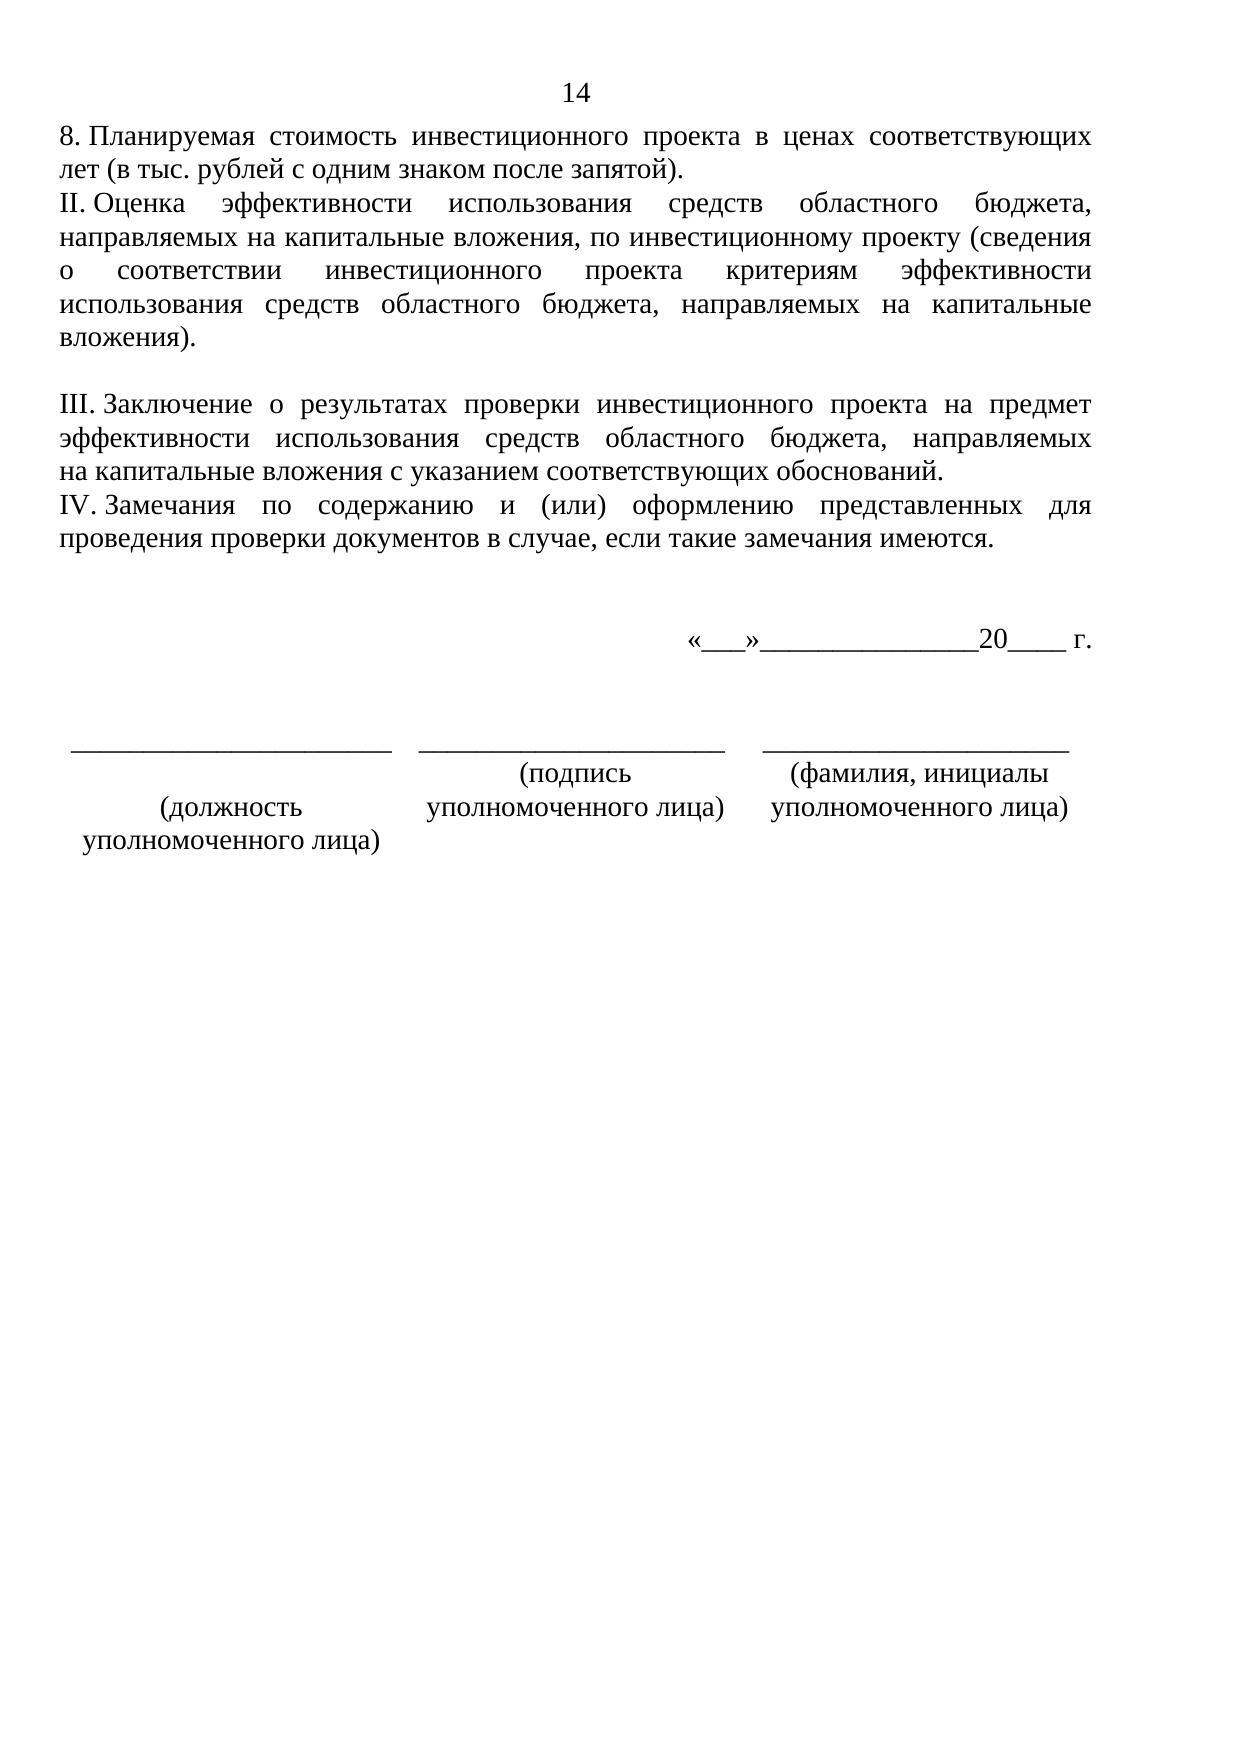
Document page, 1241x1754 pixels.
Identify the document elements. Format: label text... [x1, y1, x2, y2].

text II. Оценка эффективности использования средств областного бюджета, направляемых на капитальные вложения, по инвестиционному проекту (сведения о соответствии инвестиционного проекта критериям эффективности использования средств областного бюджета, направляемых на капитальные вложения). [59, 185, 1092, 353]
table_header _____________________ (фамилия, инициалы уполномоченного лица) [747, 722, 1091, 856]
text 8. Планируемая стоимость инвестиционного проекта в ценах соответствующих лет (в тыс. рублей с одним знаком после запятой). [59, 118, 1092, 185]
text III. Заключение о результатах проверки инвестиционного проекта на предмет эффективности использования средств областного бюджета, направляемых на капитальные вложения с указанием соответствующих обоснований. [59, 386, 1092, 487]
table_header ______________________ (должность уполномоченного лица) [59, 722, 403, 856]
text «___»_______________20____ г. [59, 621, 1092, 655]
table_header _____________________ (подпись уполномоченного лица) [403, 722, 747, 856]
text IV. Замечания по содержанию и (или) оформлению представленных для проведения проверки документов в случае, если такие замечания имеются. [59, 487, 1092, 554]
